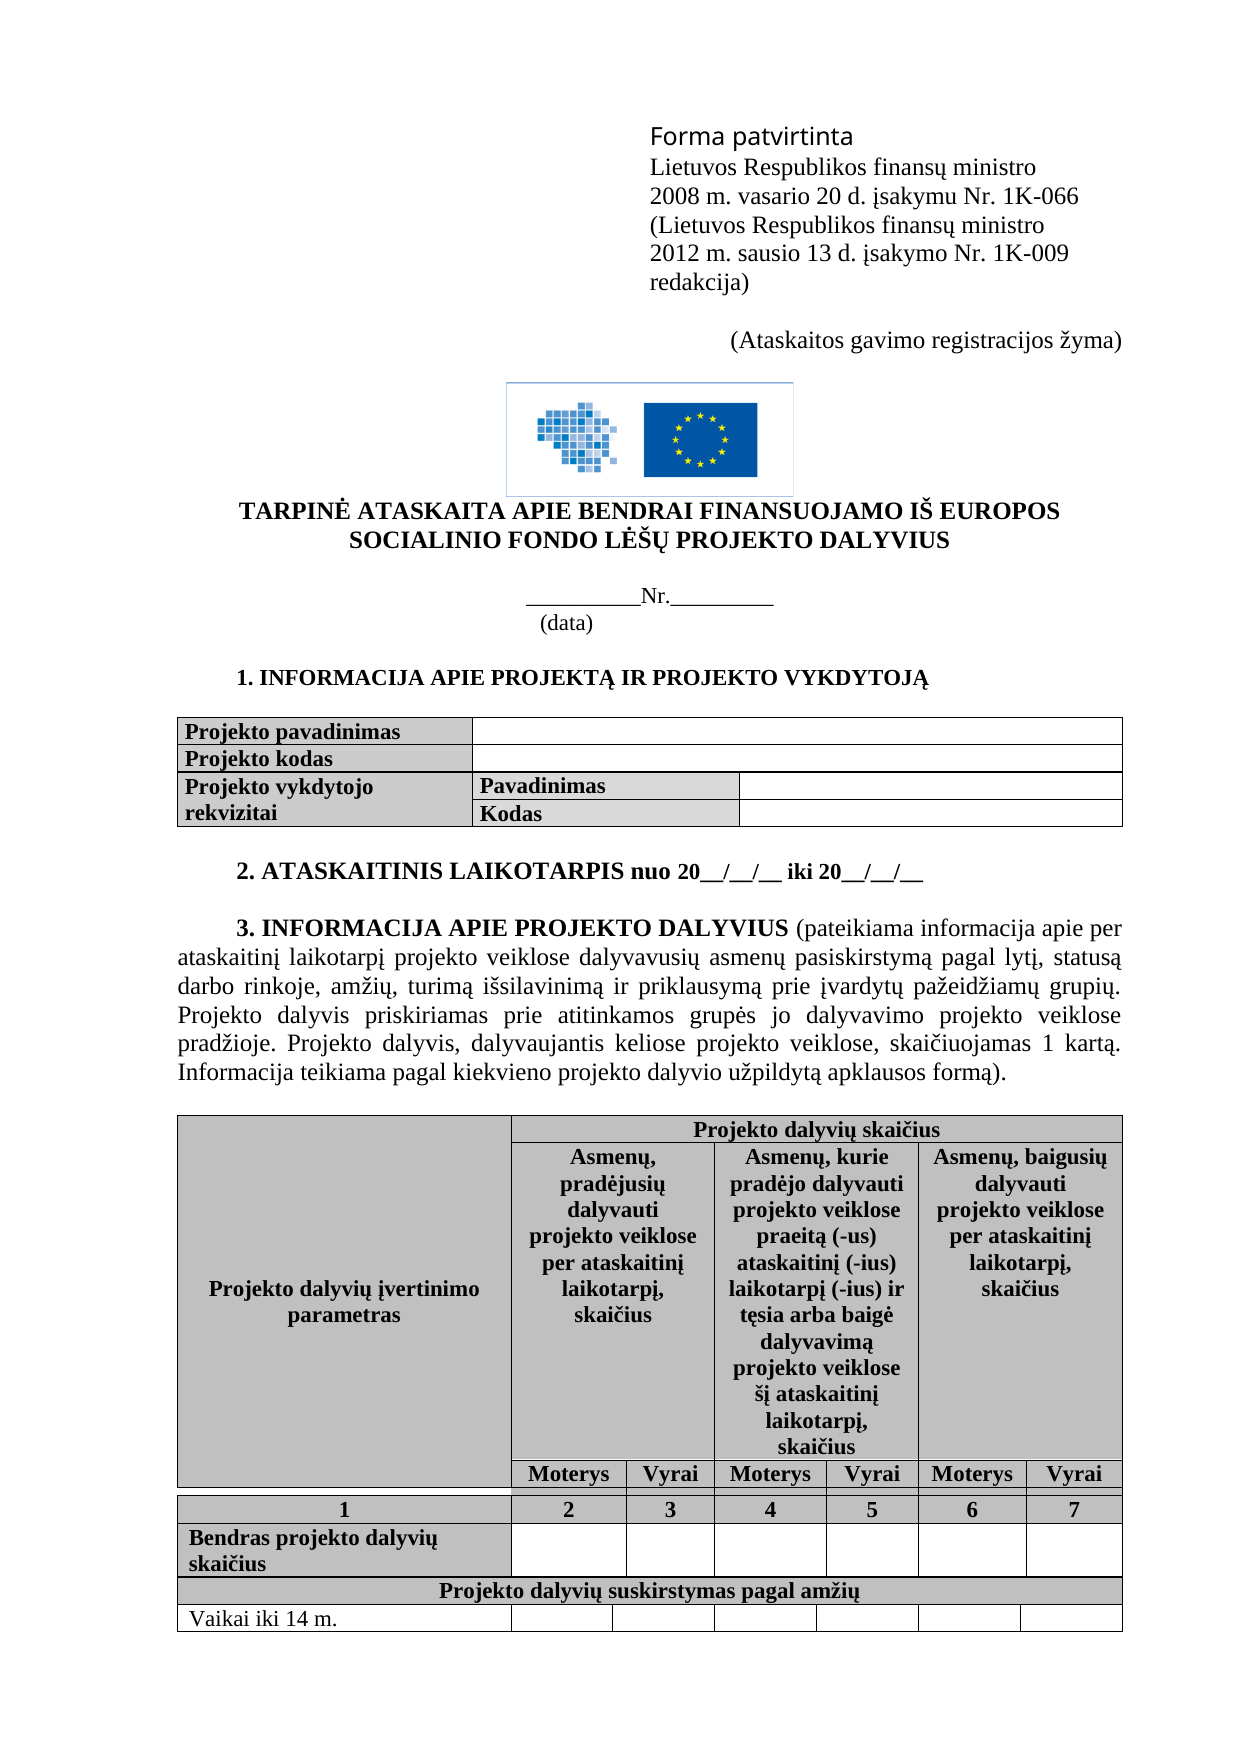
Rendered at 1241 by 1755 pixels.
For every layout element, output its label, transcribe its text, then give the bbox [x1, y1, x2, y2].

table_cell Vyrai [827, 1461, 918, 1487]
table_cell 6 [919, 1496, 1026, 1523]
table_cell [511, 1488, 626, 1495]
table_cell Pavadinimas [473, 773, 739, 799]
table_cell [627, 1524, 714, 1576]
table_cell [817, 1605, 918, 1631]
table_cell Moterys [512, 1461, 626, 1487]
table_cell [613, 1605, 714, 1631]
text 2008 m. vasario 20 d. įsakymu Nr. 1K-066 [649, 181, 1122, 210]
table_header [473, 718, 1122, 744]
text 2. ATASKAITINIS LAIKOTARPIS nuo 20__/__/__ iki 20__/__/__ [177, 856, 1122, 885]
table_cell [740, 773, 1122, 799]
text Forma patvirtinta [649, 118, 1122, 152]
table_cell [627, 1488, 714, 1495]
table_cell Kodas [473, 800, 739, 826]
table_cell 3 [627, 1496, 714, 1523]
table_cell [827, 1524, 918, 1576]
table_cell 4 [715, 1496, 826, 1523]
table_cell 2 [512, 1496, 626, 1523]
table_cell [919, 1605, 1020, 1631]
table_cell [827, 1488, 918, 1495]
table_cell [715, 1524, 826, 1576]
table_cell [512, 1605, 612, 1631]
table_cell [919, 1524, 1026, 1576]
table_header Projekto dalyvių skaičius [512, 1116, 1122, 1142]
text TARPINĖ ATASKAITA APIE BENDRAI FINANSUOJAMO IŠ EUROPOS SOCIALINIO FONDO LĖŠŲ PROJEKTO DALYVIUS [177, 496, 1122, 554]
table_cell 1 [178, 1496, 511, 1523]
table_header Projekto pavadinimas [178, 718, 472, 744]
table_cell 5 [827, 1496, 918, 1523]
table_cell [512, 1524, 626, 1576]
table_cell Vyrai [1027, 1461, 1122, 1487]
text (Lietuvos Respublikos finansų ministro [649, 210, 1122, 238]
table_cell [715, 1605, 816, 1631]
table_cell Asmenų, baigusių dalyvauti projekto veiklose per ataskaitinį laikotarpį, skaičius [919, 1143, 1122, 1459]
table_cell Moterys [715, 1461, 826, 1487]
table_header Projekto dalyvių įvertinimo parametras [178, 1116, 511, 1487]
text 2012 m. sausio 13 d. įsakymo Nr. 1K-009 redakcija) [649, 238, 1122, 296]
table_cell Projekto kodas [178, 745, 472, 771]
table_cell [177, 1488, 511, 1495]
table_cell [919, 1488, 1026, 1495]
table_cell 7 [1027, 1496, 1122, 1523]
text (Ataskaitos gavimo registracijos žyma) [649, 325, 1122, 353]
table_cell [1021, 1605, 1122, 1631]
table_cell [1027, 1488, 1122, 1495]
text 1. INFORMACIJA APIE PROJEKTĄ IR PROJEKTO VYKDYTOJĄ [177, 664, 1122, 690]
table_cell Projekto vykdytojo rekvizitai [178, 773, 472, 826]
table_cell Asmenų, pradėjusių dalyvauti projekto veiklose per ataskaitinį laikotarpį, skaičius [512, 1143, 714, 1459]
table_cell Asmenų, kurie pradėjo dalyvauti projekto veiklose praeitą (-us) ataskaitinį (-ius) laikotarpį (-ius) ir tęsia arba baigė dalyvavimą projekto veiklose šį ataskaitinį laikotarpį, skaičius [715, 1143, 918, 1459]
table_cell [1027, 1524, 1122, 1576]
text (data) [177, 609, 1122, 635]
table_cell Projekto dalyvių suskirstymas pagal amžių [178, 1578, 1122, 1604]
text Lietuvos Respublikos finansų ministro [649, 152, 1122, 181]
table_cell Moterys [919, 1461, 1026, 1487]
text 3. INFORMACIJA APIE PROJEKTO DALYVIUS (pateikiama informacija apie per ataskaitinį laikotarpį projekto veiklose dalyvavusių asmenų pasiskirstymą pagal lytį, statusą darbo rinkoje, amžių, turimą išsilavinimą ir priklausymą prie įvardytų pažeidžiamų grupių. Projekto dalyvis priskiriamas prie atitinkamos grupės jo dalyvavimo projekto veiklose pradžioje. Projekto dalyvis, dalyvaujantis keliose projekto veiklose, skaičiuojamas 1 kartą. Informacija teikiama pagal kiekvieno projekto dalyvio užpildytą apklausos formą). [177, 913, 1122, 1086]
table_cell Vyrai [627, 1461, 714, 1487]
table_cell [715, 1488, 826, 1495]
table_cell Vaikai iki 14 m. [178, 1605, 511, 1631]
text __________Nr._________ [177, 582, 1122, 609]
table_cell [473, 745, 1122, 771]
table_cell [740, 800, 1122, 826]
table_cell Bendras projekto dalyvių skaičius [178, 1524, 511, 1576]
